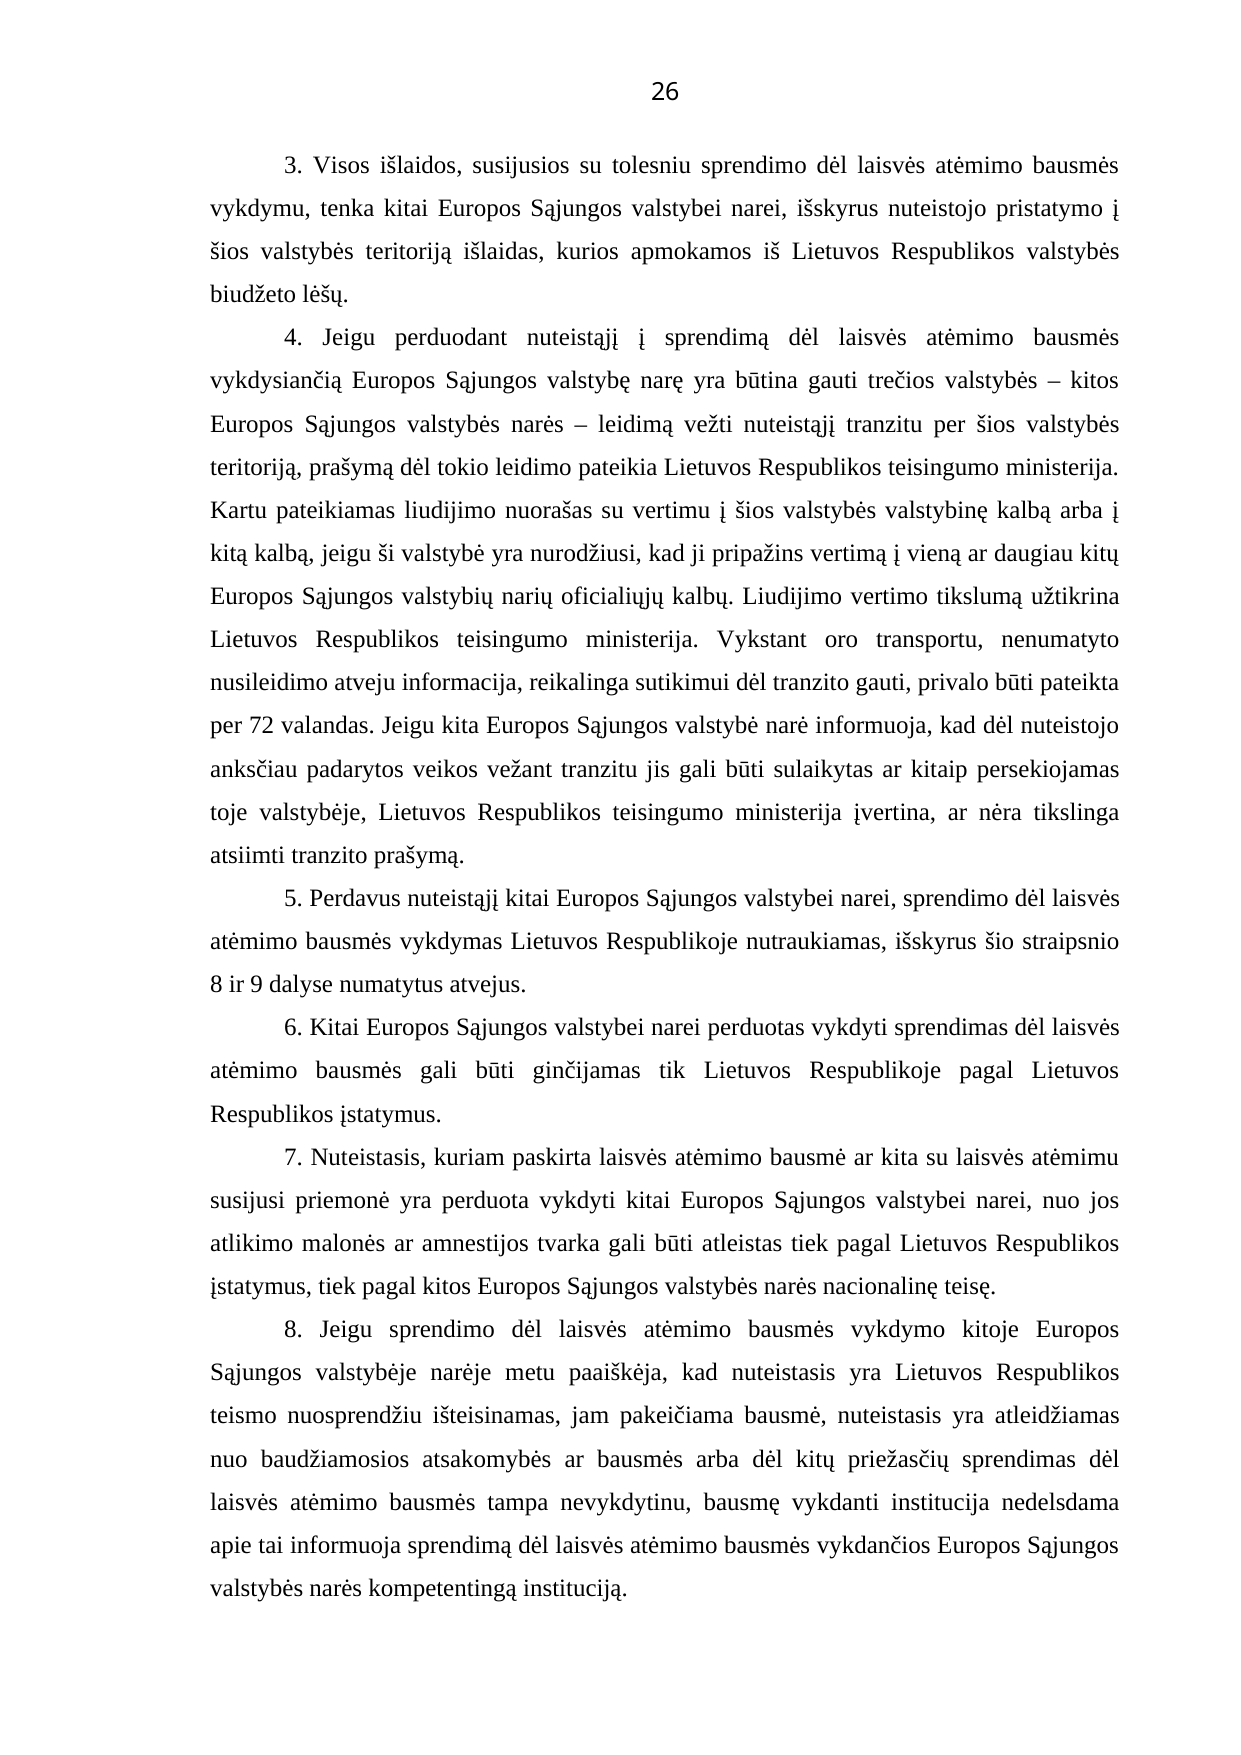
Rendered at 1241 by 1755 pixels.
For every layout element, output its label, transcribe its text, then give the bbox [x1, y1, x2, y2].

text 4. Jeigu perduodant nuteistąjį į sprendimą dėl laisvės atėmimo bausmės vykdysiančią Europos Sąjungos valstybę narę yra būtina gauti trečios valstybės – kitos Europos Sąjungos valstybės narės – leidimą vežti nuteistąjį tranzitu per šios valstybės teritoriją, prašymą dėl tokio leidimo pateikia Lietuvos Respublikos teisingumo ministerija. Kartu pateikiamas liudijimo nuorašas su vertimu į šios valstybės valstybinę kalbą arba į kitą kalbą, jeigu ši valstybė yra nurodžiusi, kad ji pripažins vertimą į vieną ar daugiau kitų Europos Sąjungos valstybių narių oficialiųjų kalbų. Liudijimo vertimo tikslumą užtikrina Lietuvos Respublikos teisingumo ministerija. Vykstant oro transportu, nenumatyto nusileidimo atveju informacija, reikalinga sutikimui dėl tranzito gauti, privalo būti pateikta per 72 valandas. Jeigu kita Europos Sąjungos valstybė narė informuoja, kad dėl nuteistojo anksčiau padarytos veikos vežant tranzitu jis gali būti sulaikytas ar kitaip persekiojamas toje valstybėje, Lietuvos Respublikos teisingumo ministerija įvertina, ar nėra tikslinga atsiimti tranzito prašymą. [210, 322, 1120, 869]
text 5. Perdavus nuteistąjį kitai Europos Sąjungos valstybei narei, sprendimo dėl laisvės atėmimo bausmės vykdymas Lietuvos Respublikoje nutraukiamas, išskyrus šio straipsnio 8 ir 9 dalyse numatytus atvejus. [210, 883, 1120, 998]
text 6. Kitai Europos Sąjungos valstybei narei perduotas vykdyti sprendimas dėl laisvės atėmimo bausmės gali būti ginčijamas tik Lietuvos Respublikoje pagal Lietuvos Respublikos įstatymus. [210, 1012, 1120, 1127]
text 7. Nuteistasis, kuriam paskirta laisvės atėmimo bausmė ar kita su laisvės atėmimu susijusi priemonė yra perduota vykdyti kitai Europos Sąjungos valstybei narei, nuo jos atlikimo malonės ar amnestijos tvarka gali būti atleistas tiek pagal Lietuvos Respublikos įstatymus, tiek pagal kitos Europos Sąjungos valstybės narės nacionalinę teisę. [210, 1142, 1120, 1300]
text 3. Visos išlaidos, susijusios su tolesniu sprendimo dėl laisvės atėmimo bausmės vykdymu, tenka kitai Europos Sąjungos valstybei narei, išskyrus nuteistojo pristatymo į šios valstybės teritoriją išlaidas, kurios apmokamos iš Lietuvos Respublikos valstybės biudžeto lėšų. [210, 150, 1120, 308]
text 8. Jeigu sprendimo dėl laisvės atėmimo bausmės vykdymo kitoje Europos Sąjungos valstybėje narėje metu paaiškėja, kad nuteistasis yra Lietuvos Respublikos teismo nuosprendžiu išteisinamas, jam pakeičiama bausmė, nuteistasis yra atleidžiamas nuo baudžiamosios atsakomybės ar bausmės arba dėl kitų priežasčių sprendimas dėl laisvės atėmimo bausmės tampa nevykdytinu, bausmę vykdanti institucija nedelsdama apie tai informuoja sprendimą dėl laisvės atėmimo bausmės vykdančios Europos Sąjungos valstybės narės kompetentingą instituciją. [210, 1314, 1120, 1602]
